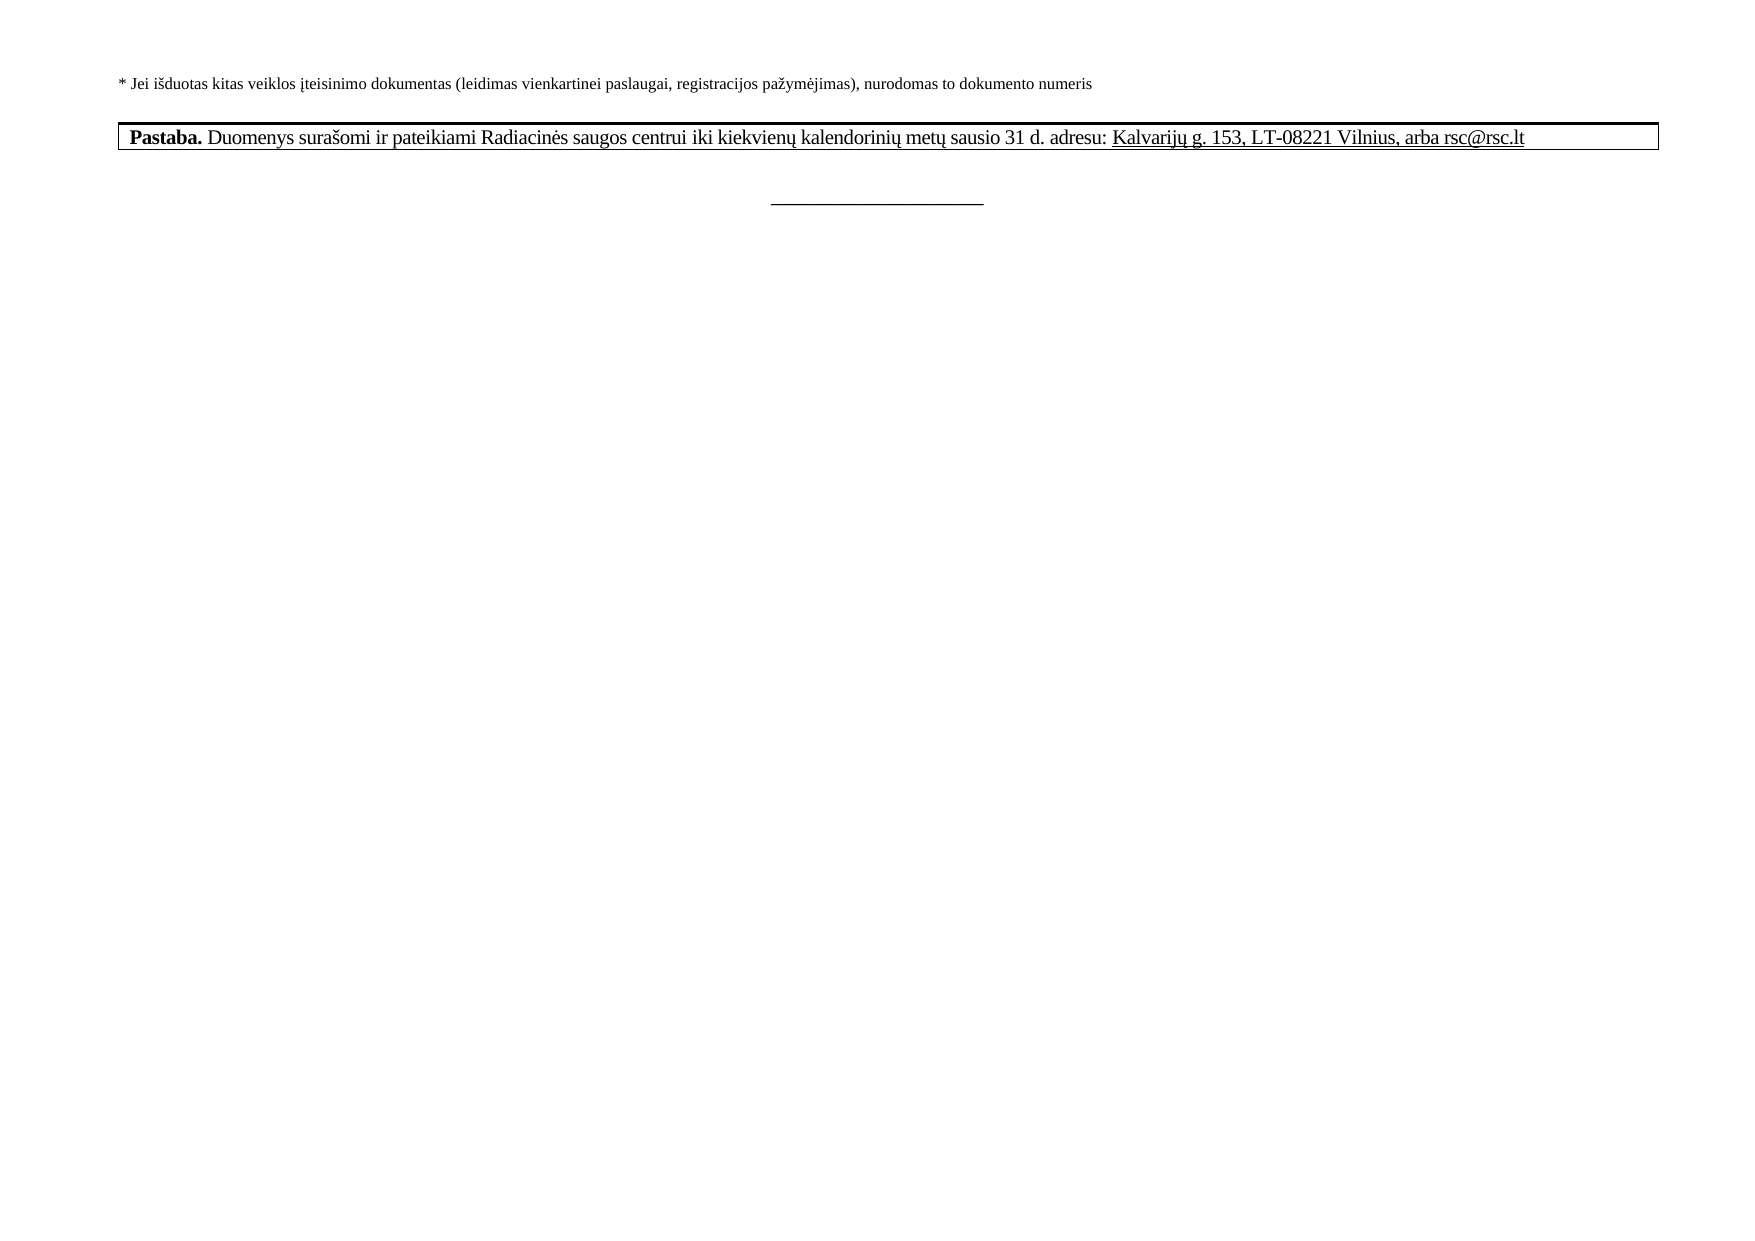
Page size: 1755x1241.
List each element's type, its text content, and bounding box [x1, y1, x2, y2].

table_header Pastaba. Duomenys surašomi ir pateikiami Radiacinės saugos centrui iki kiekvienų kalendorinių metų sausio 31 d. adresu: Kalvarijų g. 153, LT-08221 Vilnius, arba rsc@rsc.lt [119, 125, 1658, 149]
text * Jei išduotas kitas veiklos įteisinimo dokumentas (leidimas vienkartinei paslaugai, registracijos pažymėjimas), nurodomas to dokumento numeris [118, 74, 1636, 93]
text _________________ [118, 179, 1636, 207]
